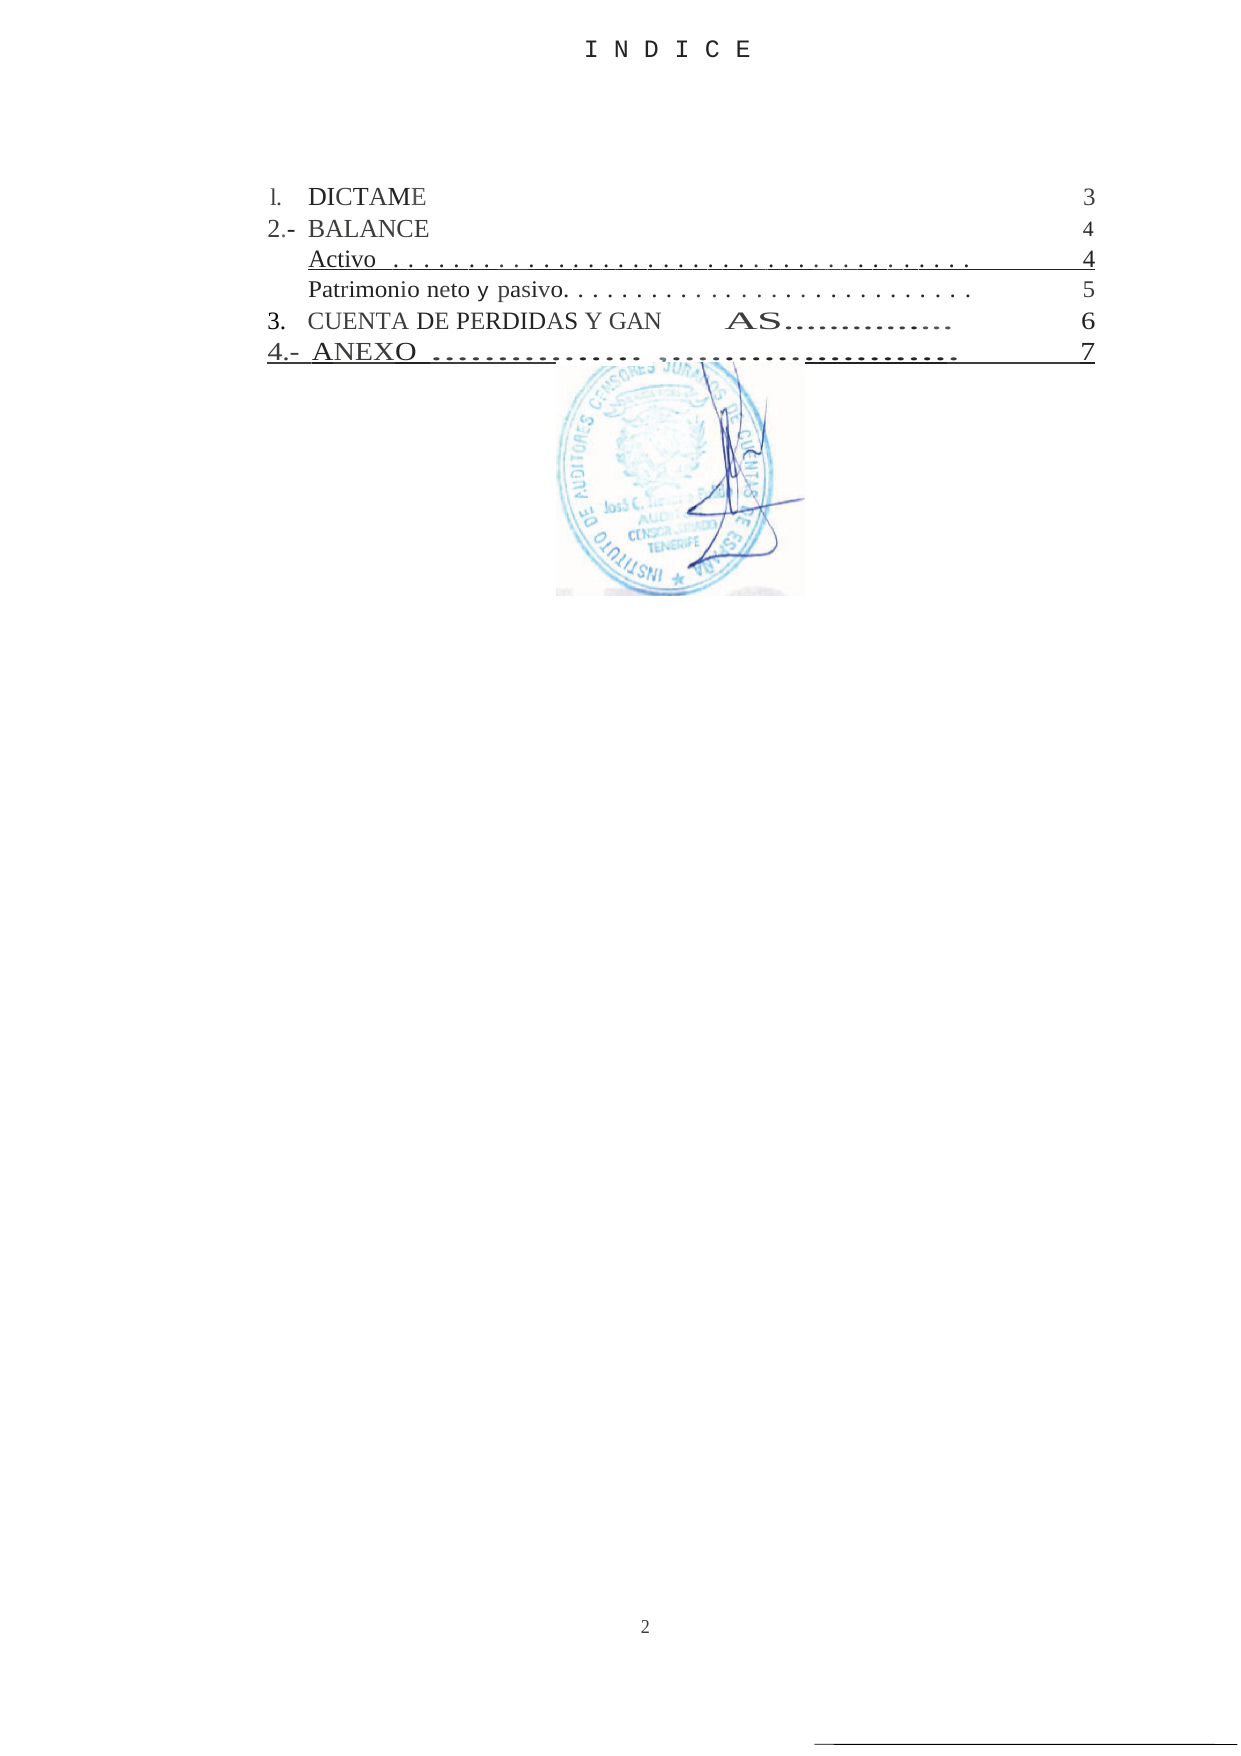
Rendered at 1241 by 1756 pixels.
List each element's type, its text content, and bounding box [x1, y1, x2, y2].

text 2.- BALANCE 4 [267, 213, 1116, 243]
text 4.- ANEXO ................ ,...................... 7 [267, 336, 1116, 366]
list CUENTA DE PERDIDAS Y GAN AS............... 6 [267, 306, 1116, 335]
subtitle I N D I C E [219, 36, 1116, 64]
text Activo . . . . . . . . . . . . . . . . . . . . . . . . . . . . . . . . . . . . . . . 4 [308, 244, 1116, 273]
text l. DICTAME 3 [270, 181, 1116, 211]
text Patrimonio neto y pasivo. . . . . . . . . . . . . . . . . . . . . . . . . . . . 5 [308, 275, 1116, 303]
